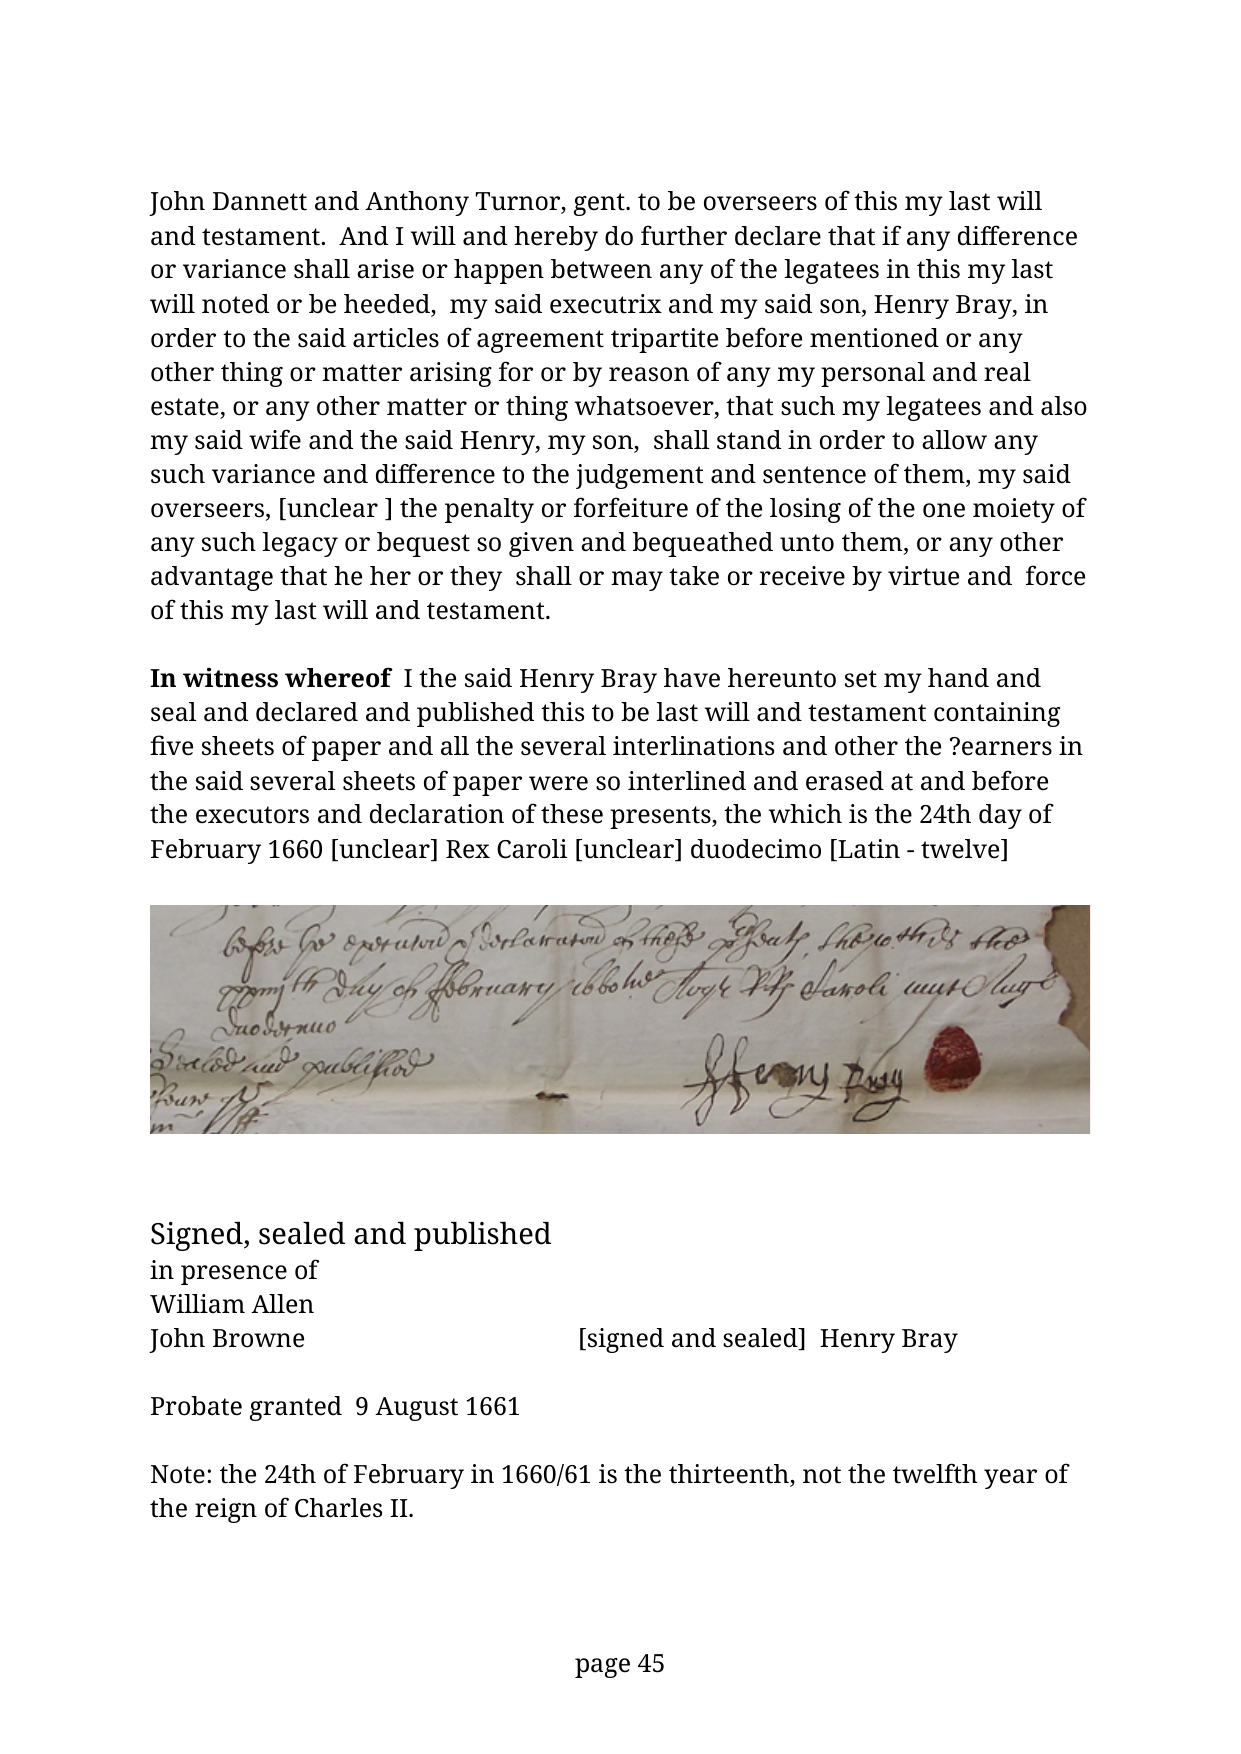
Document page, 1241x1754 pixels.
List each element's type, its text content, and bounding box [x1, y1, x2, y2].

text William Allen [150, 1287, 1090, 1321]
text Signed, sealed and published [150, 1213, 1090, 1253]
text John Browne [signed and sealed] Henry Bray [150, 1321, 1090, 1355]
text Note: the 24th of February in 1660/61 is the thirteenth, not the twelfth year of the reign of Charles II. [150, 1457, 1090, 1525]
text In witness whereof I the said Henry Bray have hereunto set my hand and seal and declared and published this to be last will and testament containing five sheets of paper and all the several interlinations and other the ?earners in the said several sheets of paper were so interlined and erased at and before the executors and declaration of these presents, the which is the 24th day of February 1660 [unclear] Rex Caroli [unclear] duodecimo [Latin - twelve] [150, 661, 1090, 865]
text John Dannett and Anthony Turnor, gent. to be overseers of this my last will and testament. And I will and hereby do further declare that if any difference or variance shall arise or happen between any of the legatees in this my last will noted or be heeded, my said executrix and my said son, Henry Bray, in order to the said articles of agreement tripartite before mentioned or any other thing or matter arising for or by reason of any my personal and real estate, or any other matter or thing whatsoever, that such my legatees and also my said wife and the said Henry, my son, shall stand in order to allow any such variance and difference to the judgement and sentence of them, my said overseers, [unclear ] the penalty or forfeiture of the losing of the one moiety of any such legacy or bequest so given and bequeathed unto them, or any other advantage that he her or they shall or may take or receive by virtue and force of this my last will and testament. [150, 184, 1090, 627]
text in presence of [150, 1253, 1090, 1287]
text Probate granted 9 August 1661 [150, 1389, 1090, 1423]
